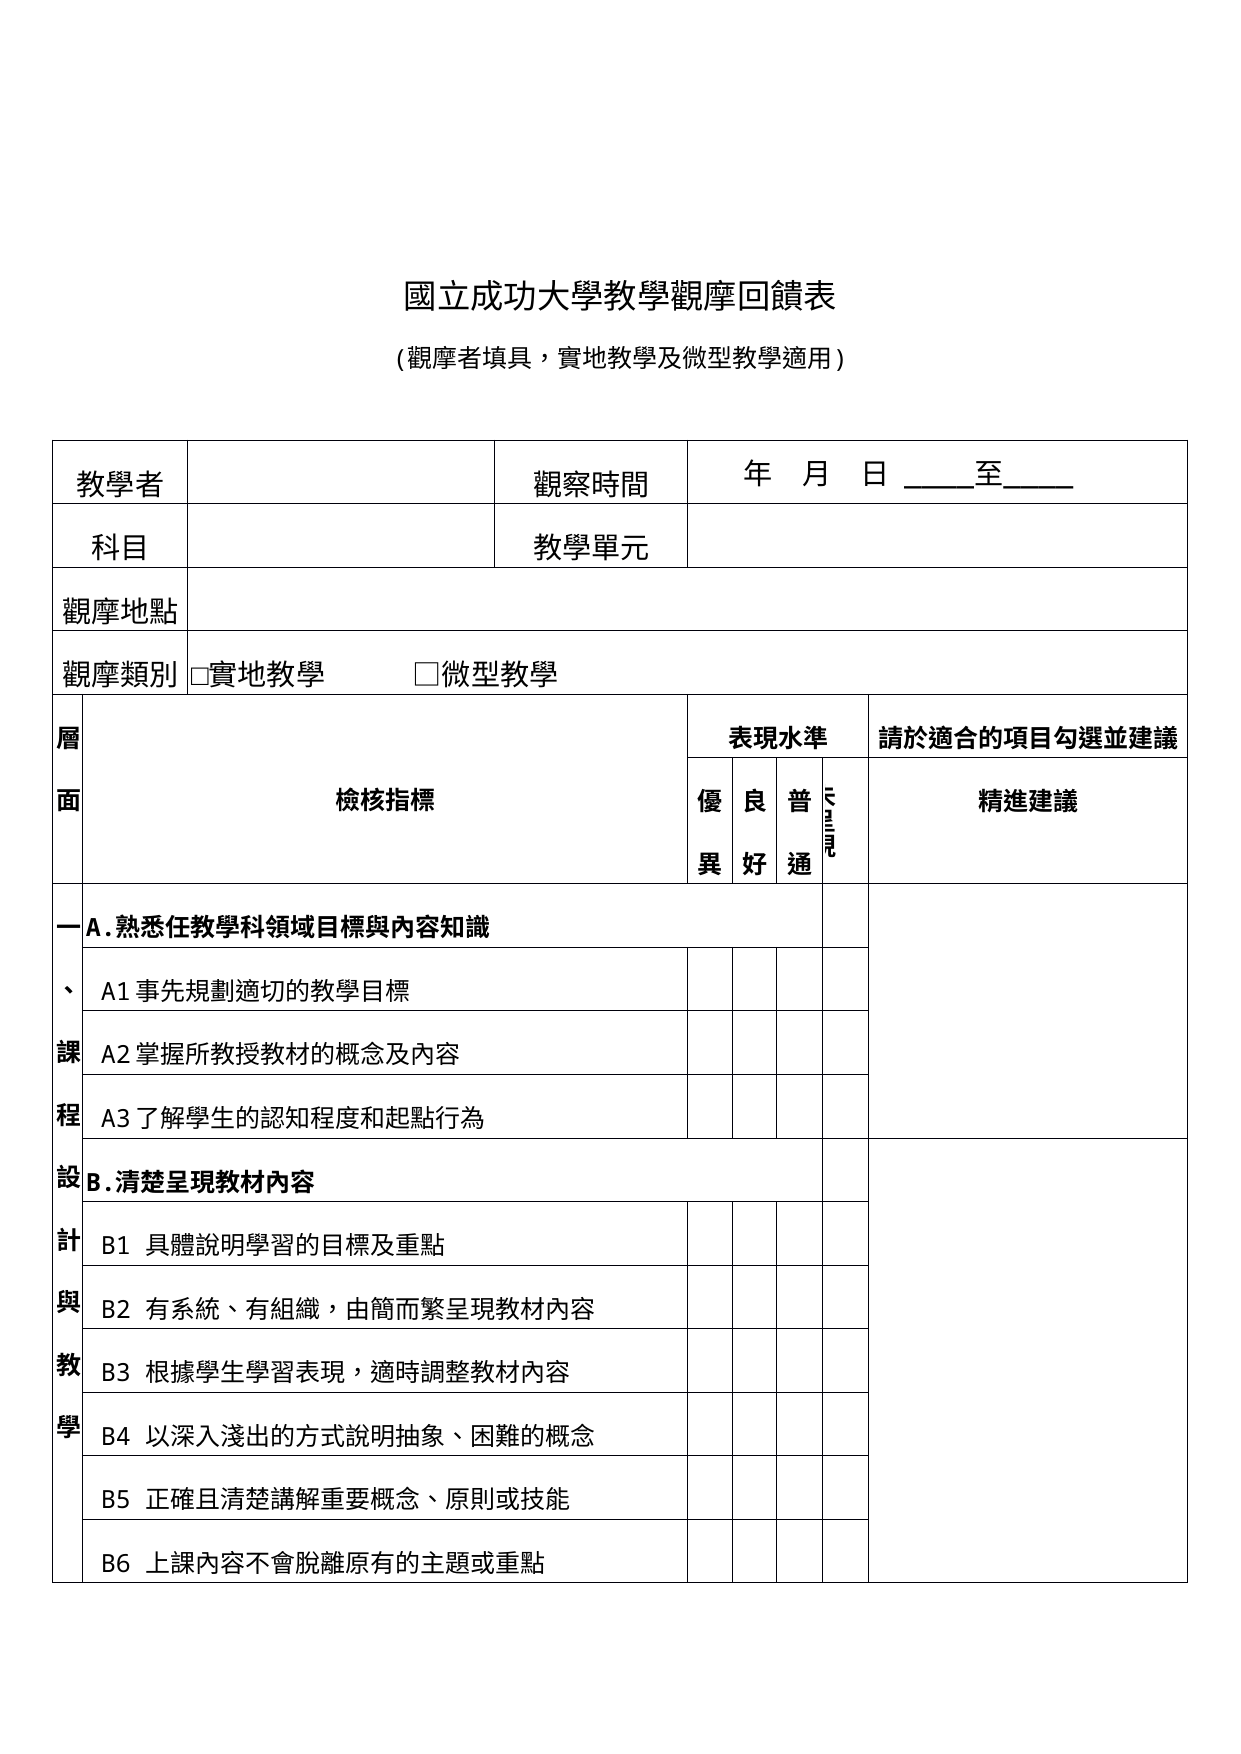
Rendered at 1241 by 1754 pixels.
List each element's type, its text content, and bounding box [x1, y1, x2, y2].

table_cell [733, 1202, 776, 1264]
table_cell [823, 1202, 868, 1264]
table_cell 觀摩地點 [53, 568, 187, 630]
table_cell [823, 1139, 868, 1201]
text (觀摩者填具，實地教學及微型教學適用) [118, 314, 1122, 377]
table_header 教學者 [53, 441, 187, 503]
table_cell [688, 504, 1187, 567]
table_cell [688, 1393, 732, 1455]
table_cell [777, 1456, 822, 1519]
table_cell [823, 1329, 868, 1392]
table_cell [733, 948, 776, 1010]
table_cell B4 以深入淺出的方式說明抽象、困難的概念 [83, 1393, 687, 1455]
table_cell 請於適合的項目勾選並建議 [869, 695, 1187, 757]
table_cell 精進建議 [869, 758, 1187, 883]
table_cell B1 具體說明學習的目標及重點 [83, 1202, 687, 1264]
text 國立成功大學教學觀摩回饋表 [118, 252, 1122, 314]
table_cell 教學單元 [495, 504, 687, 567]
table_cell [688, 1456, 732, 1519]
table_cell A1事先規劃適切的教學目標 [83, 948, 687, 1010]
table_cell 優異 [688, 758, 732, 883]
table_cell [733, 1011, 776, 1074]
table_cell [688, 1266, 732, 1328]
table_cell [777, 1202, 822, 1264]
table_cell B2 有系統、有組織，由簡而繁呈現教材內容 [83, 1266, 687, 1328]
table_cell [688, 1075, 732, 1137]
table_cell [188, 504, 494, 567]
table_cell 科目 [53, 504, 187, 567]
table_cell 檢核指標 [83, 695, 687, 883]
table_cell B5 正確且清楚講解重要概念、原則或技能 [83, 1456, 687, 1519]
table_cell [823, 1393, 868, 1455]
table_cell [188, 568, 1187, 630]
table_cell [688, 948, 732, 1010]
table_cell [688, 1520, 732, 1582]
table_cell [823, 1011, 868, 1074]
table_header 年 月 日 ____至____ [688, 441, 1187, 503]
table_cell 良好 [733, 758, 776, 883]
table_cell [823, 1266, 868, 1328]
table_header 觀察時間 [495, 441, 687, 503]
table_cell [688, 1202, 732, 1264]
table_cell B6 上課內容不會脫離原有的主題或重點 [83, 1520, 687, 1582]
table_cell [733, 1393, 776, 1455]
table_cell [733, 1520, 776, 1582]
table_cell [869, 1139, 1187, 1582]
table_cell 表現水準 [688, 695, 868, 757]
table_cell [733, 1456, 776, 1519]
table_cell 未呈現 [823, 758, 868, 883]
table_cell 層面 [53, 695, 82, 883]
table_cell [777, 1329, 822, 1392]
table_cell [777, 1011, 822, 1074]
table_cell [777, 1075, 822, 1137]
table_cell 一、課程設計與教學 [53, 884, 82, 1582]
table_cell [823, 1520, 868, 1582]
table_cell [777, 1520, 822, 1582]
table_cell [823, 1075, 868, 1137]
table_cell B3 根據學生學習表現，適時調整教材內容 [83, 1329, 687, 1392]
table_cell A.熟悉任教學科領域目標與內容知識 [83, 884, 822, 947]
table_cell [869, 884, 1187, 1137]
table_cell 普通 [777, 758, 822, 883]
table_cell [777, 948, 822, 1010]
table_cell [823, 884, 868, 947]
table_cell [733, 1329, 776, 1392]
table_cell [733, 1266, 776, 1328]
table_cell 觀摩類別 [53, 631, 187, 694]
table_cell □實地教學 □微型教學 [188, 631, 1187, 694]
table_cell [777, 1266, 822, 1328]
table_cell A3了解學生的認知程度和起點行為 [83, 1075, 687, 1137]
table_header [188, 441, 494, 503]
table_cell [823, 1456, 868, 1519]
table_cell B.清楚呈現教材內容 [83, 1139, 822, 1201]
table_cell A2掌握所教授教材的概念及內容 [83, 1011, 687, 1074]
table_cell [688, 1329, 732, 1392]
table_cell [823, 948, 868, 1010]
table_cell [777, 1393, 822, 1455]
table_cell [733, 1075, 776, 1137]
table_cell [688, 1011, 732, 1074]
